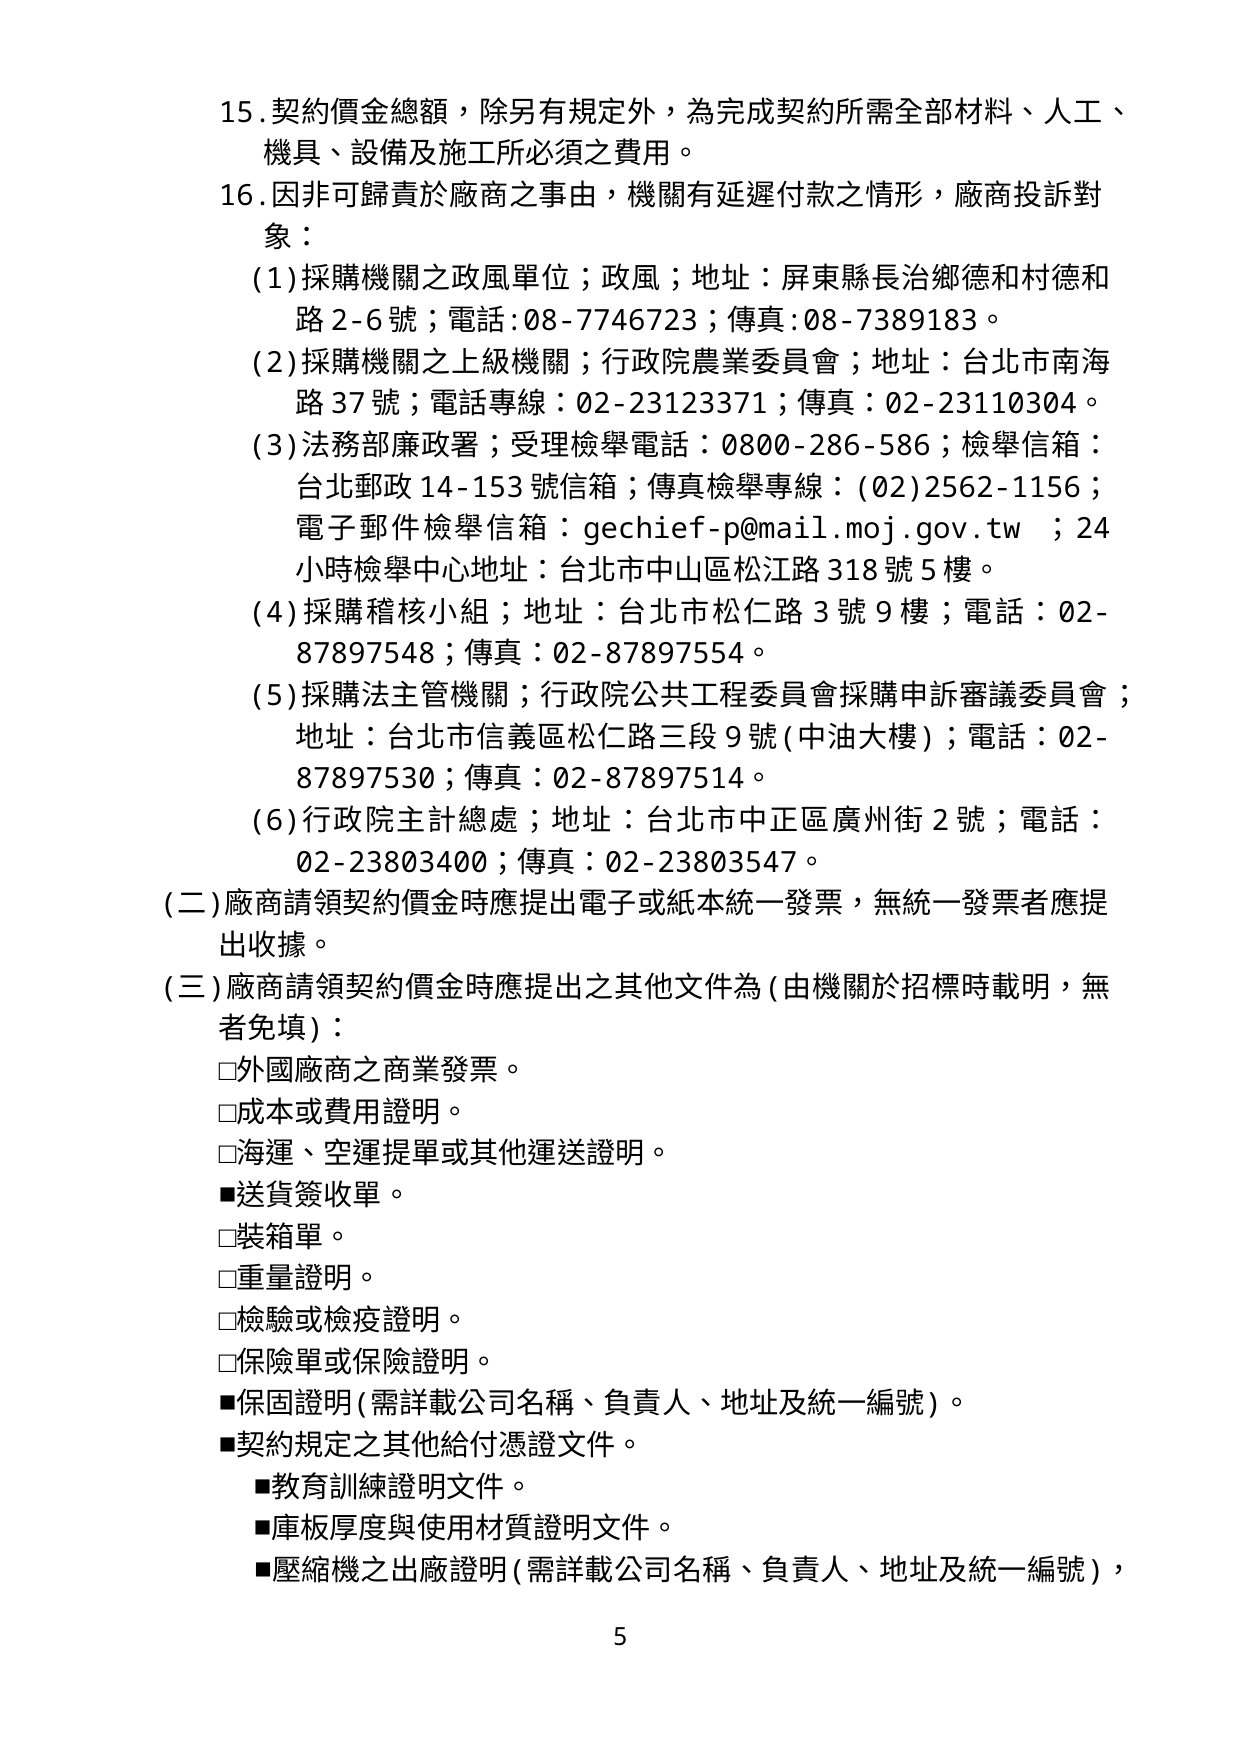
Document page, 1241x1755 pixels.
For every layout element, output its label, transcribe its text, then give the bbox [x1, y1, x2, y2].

text □成本或費用證明。 [218, 1089, 1104, 1130]
text □外國廠商之商業發票。 [218, 1047, 1104, 1089]
text (三)廠商請領契約價金時應提出之其他文件為(由機關於招標時載明，無者免填)： [159, 964, 1110, 1047]
text 16.因非可歸責於廠商之事由，機關有延遲付款之情形，廠商投訴對象： [218, 172, 1104, 255]
text (4)採購稽核小組；地址：台北市松仁路3號9樓；電話：02-87897548；傳真：02-87897554。 [248, 589, 1110, 672]
text ■壓縮機之出廠證明(需詳載公司名稱、負責人、地址及統一編號)，其應為2015年6月以後出廠進口(非大陸地區生產)之全新品，若為國外進口須同時檢附海關進口證明文件。 [218, 1547, 1104, 1589]
text ■保固證明(需詳載公司名稱、負責人、地址及統一編號)。 [218, 1380, 1104, 1422]
text ■送貨簽收單。 [218, 1172, 1104, 1214]
text (5)採購法主管機關；行政院公共工程委員會採購申訴審議委員會；地址：台北市信義區松仁路三段9號(中油大樓)；電話：02-87897530；傳真：02-87897514。 [248, 672, 1110, 797]
text (二)廠商請領契約價金時應提出電子或紙本統一發票，無統一發票者應提出收據。 [159, 880, 1110, 964]
text (1)採購機關之政風單位；政風；地址：屏東縣長治鄉德和村德和路2-6號；電話:08-7746723；傳真:08-7389183。 [248, 255, 1110, 339]
text □保險單或保險證明。 [218, 1339, 1104, 1380]
text □重量證明。 [218, 1255, 1104, 1297]
text ■契約規定之其他給付憑證文件。 [218, 1422, 1104, 1464]
text (2)採購機關之上級機關；行政院農業委員會；地址：台北市南海路37號；電話專線：02-23123371；傳真：02-23110304。 [248, 339, 1110, 422]
text ■庫板厚度與使用材質證明文件。 [218, 1505, 1104, 1547]
text (3)法務部廉政署；受理檢舉電話：0800-286-586；檢舉信箱：台北郵政14-153號信箱；傳真檢舉專線：(02)2562-1156；電子郵件檢舉信箱：gechief-p@mail.moj.gov.tw ；24小時檢舉中心地址：台北市中山區松江路318號5樓。 [248, 422, 1110, 589]
text □檢驗或檢疫證明。 [218, 1297, 1104, 1339]
text □裝箱單。 [218, 1214, 1104, 1255]
text □海運、空運提單或其他運送證明。 [218, 1130, 1104, 1172]
text (6)行政院主計總處；地址：台北市中正區廣州街2號；電話：02-23803400；傳真：02-23803547。 [248, 797, 1110, 880]
text ■教育訓練證明文件。 [218, 1464, 1104, 1505]
text 15.契約價金總額，除另有規定外，為完成契約所需全部材料、人工、機具、設備及施工所必須之費用。 [218, 89, 1104, 172]
